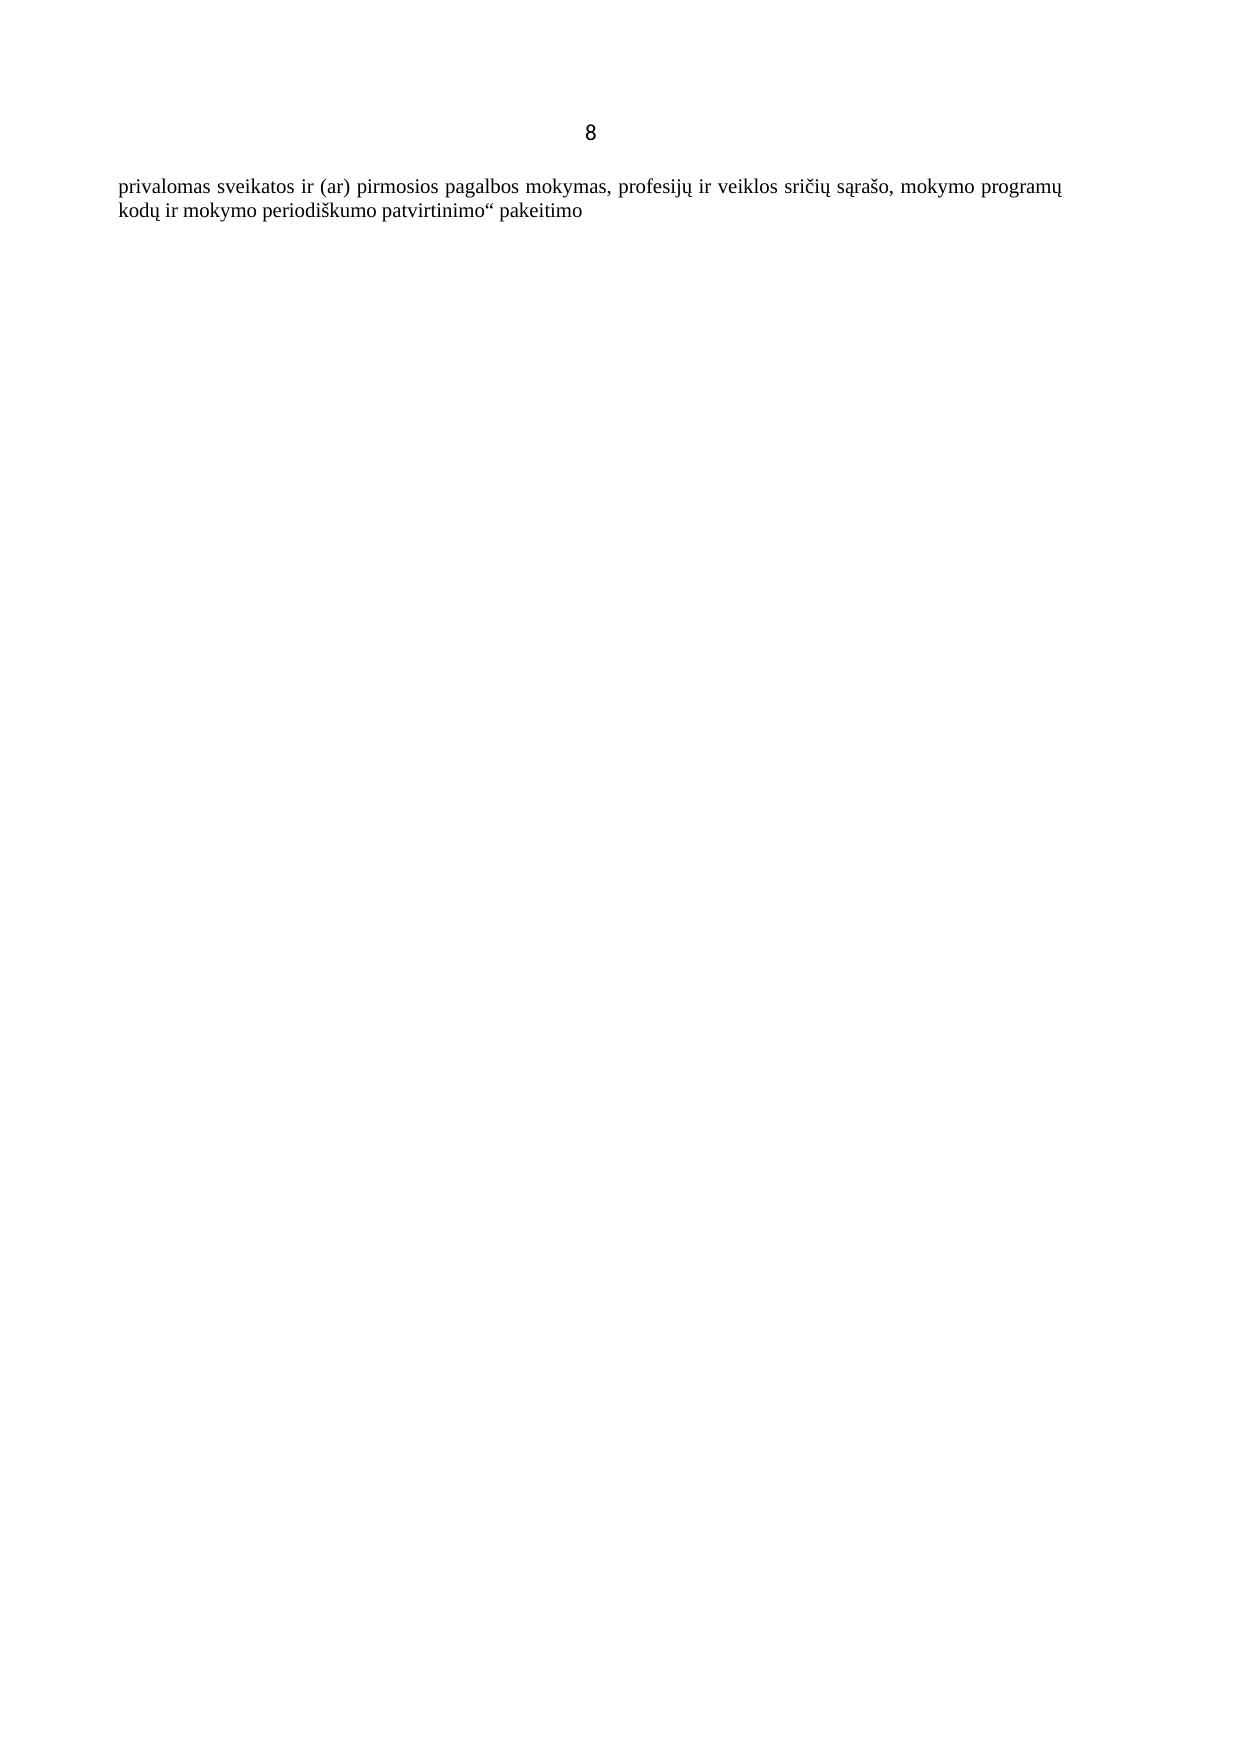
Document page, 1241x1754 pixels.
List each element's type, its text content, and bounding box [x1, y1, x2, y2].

text privalomas sveikatos ir (ar) pirmosios pagalbos mokymas, profesijų ir veiklos sričių sąrašo, mokymo programų kodų ir mokymo periodiškumo patvirtinimo“ pakeitimo [118, 174, 1063, 222]
